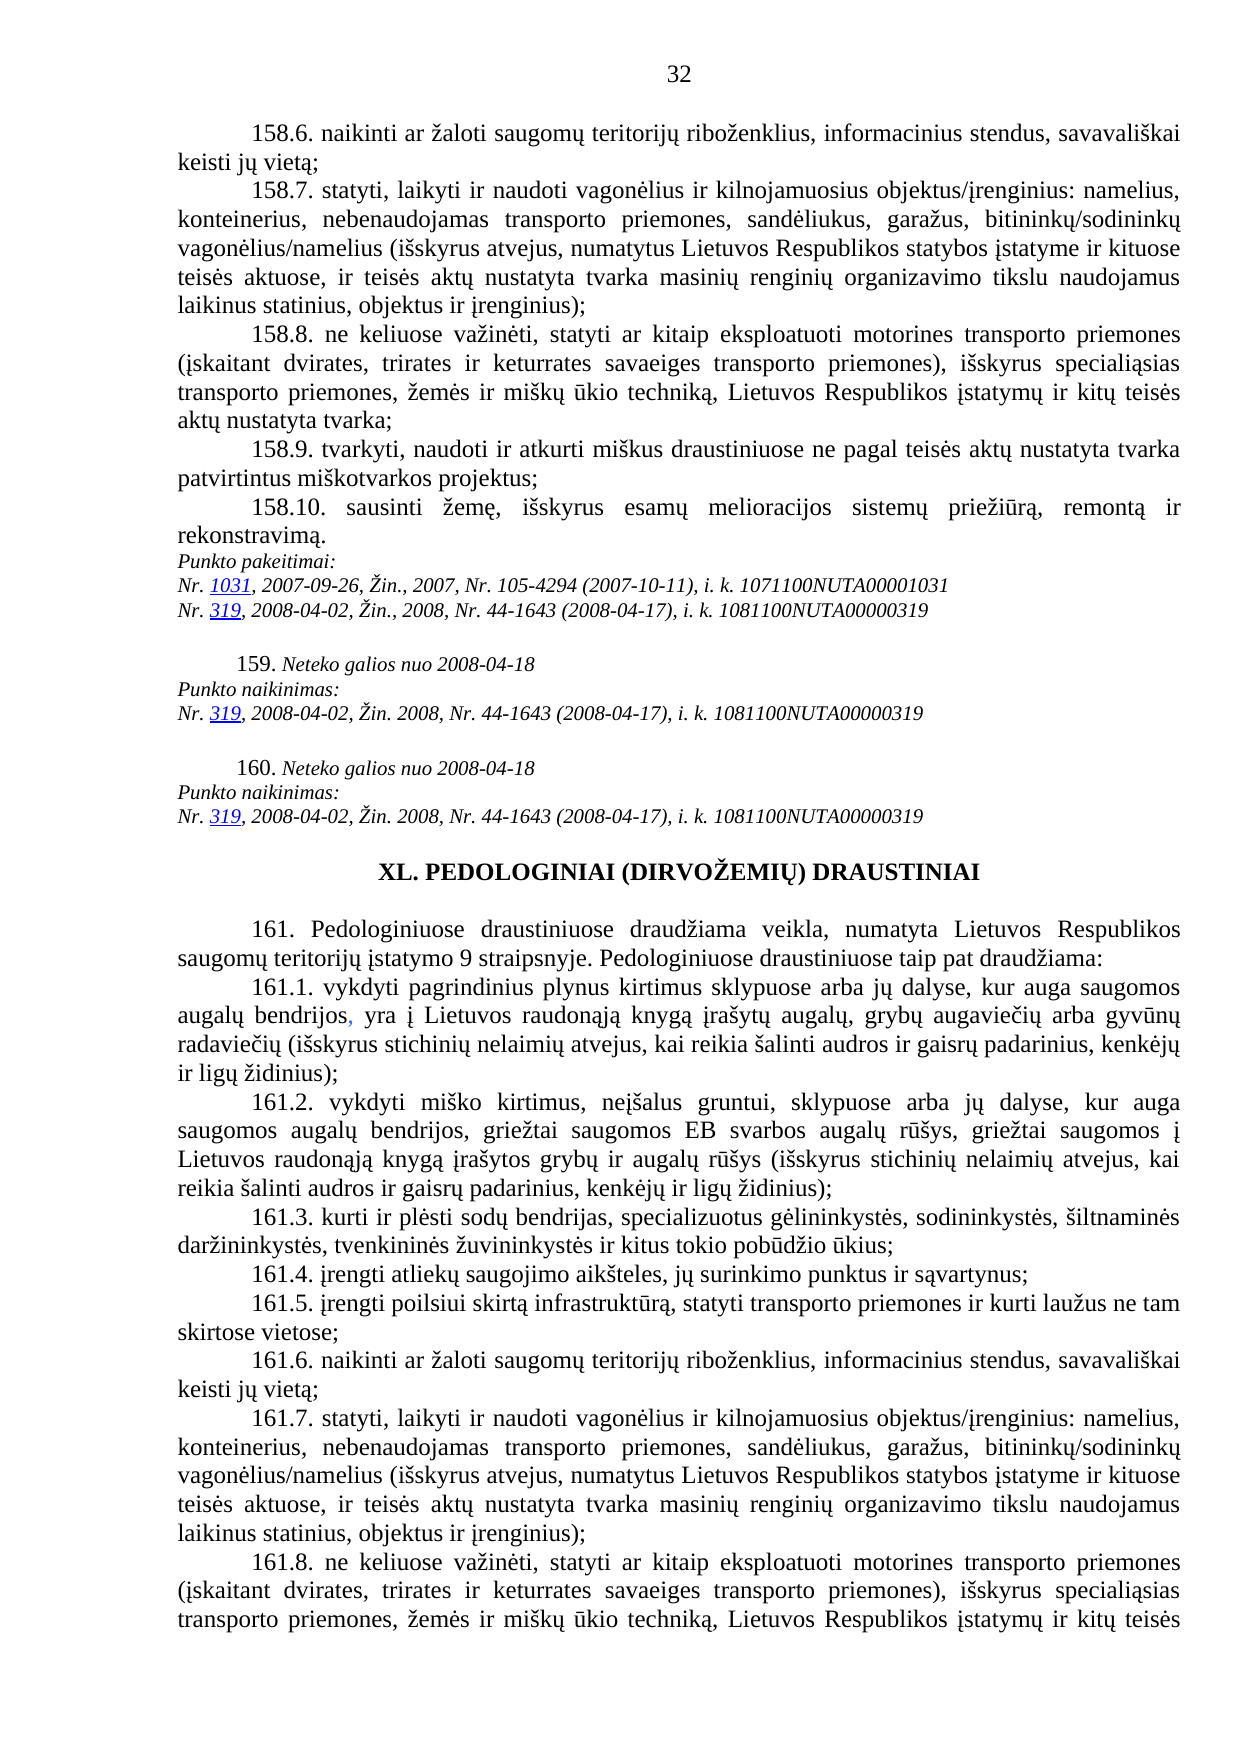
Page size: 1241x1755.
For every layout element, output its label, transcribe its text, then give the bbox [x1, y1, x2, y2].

text 161.2. vykdyti miško kirtimus, neįšalus gruntui, sklypuose arba jų dalyse, kur auga saugomos augalų bendrijos, griežtai saugomos EB svarbos augalų rūšys, griežtai saugomos į Lietuvos raudonąją knygą įrašytos grybų ir augalų rūšys (išskyrus stichinių nelaimių atvejus, kai reikia šalinti audros ir gaisrų padarinius, kenkėjų ir ligų židinius); [177, 1087, 1181, 1202]
text Punkto naikinimas: [177, 780, 1181, 804]
text 161.6. naikinti ar žaloti saugomų teritorijų riboženklius, informacinius stendus, savavališkai keisti jų vietą; [177, 1346, 1181, 1403]
text 158.6. naikinti ar žaloti saugomų teritorijų riboženklius, informacinius stendus, savavališkai keisti jų vietą; [177, 118, 1181, 176]
text 161.4. įrengti atliekų saugojimo aikšteles, jų surinkimo punktus ir sąvartynus; [177, 1259, 1181, 1288]
text 161.8. ne keliuose važinėti, statyti ar kitaip eksploatuoti motorines transporto priemones (įskaitant dvirates, trirates ir keturrates savaeiges transporto priemones), išskyrus specialiąsias transporto priemones, žemės ir miškų ūkio techniką, Lietuvos Respublikos įstatymų ir kitų teisės [177, 1547, 1181, 1633]
text 158.9. tvarkyti, naudoti ir atkurti miškus draustiniuose ne pagal teisės aktų nustatyta tvarka patvirtintus miškotvarkos projektus; [177, 434, 1181, 492]
text Punkto naikinimas: [177, 677, 1181, 701]
text 161. Pedologiniuose draustiniuose draudžiama veikla, numatyta Lietuvos Respublikos saugomų teritorijų įstatymo 9 straipsnyje. Pedologiniuose draustiniuose taip pat draudžiama: [177, 914, 1181, 972]
text 161.3. kurti ir plėsti sodų bendrijas, specializuotus gėlininkystės, sodininkystės, šiltnaminės daržininkystės, tvenkininės žuvininkystės ir kitus tokio pobūdžio ūkius; [177, 1202, 1181, 1259]
text Nr. 319, 2008-04-02, Žin. 2008, Nr. 44-1643 (2008-04-17), i. k. 1081100NUTA00000319 [177, 701, 1181, 725]
text Nr. 319, 2008-04-02, Žin. 2008, Nr. 44-1643 (2008-04-17), i. k. 1081100NUTA00000319 [177, 804, 1181, 828]
text Nr. 319, 2008-04-02, Žin., 2008, Nr. 44-1643 (2008-04-17), i. k. 1081100NUTA00000319 [177, 597, 1181, 622]
text 161.5. įrengti poilsiui skirtą infrastruktūrą, statyti transporto priemones ir kurti laužus ne tam skirtose vietose; [177, 1288, 1181, 1346]
text 158.8. ne keliuose važinėti, statyti ar kitaip eksploatuoti motorines transporto priemones (įskaitant dvirates, trirates ir keturrates savaeiges transporto priemones), išskyrus specialiąsias transporto priemones, žemės ir miškų ūkio techniką, Lietuvos Respublikos įstatymų ir kitų teisės aktų nustatyta tvarka; [177, 319, 1181, 434]
text 160. Neteko galios nuo 2008-04-18 [177, 753, 1181, 780]
text 161.7. statyti, laikyti ir naudoti vagonėlius ir kilnojamuosius objektus/įrenginius: namelius, konteinerius, nebenaudojamas transporto priemones, sandėliukus, garažus, bitininkų/sodininkų vagonėlius/namelius (išskyrus atvejus, numatytus Lietuvos Respublikos statybos įstatyme ir kituose teisės aktuose, ir teisės aktų nustatyta tvarka masinių renginių organizavimo tikslu naudojamus laikinus statinius, objektus ir įrenginius); [177, 1403, 1181, 1547]
text 158.10. sausinti žemę, išskyrus esamų melioracijos sistemų priežiūrą, remontą ir rekonstravimą. [177, 492, 1181, 549]
text 161.1. vykdyti pagrindinius plynus kirtimus sklypuose arba jų dalyse, kur auga saugomos augalų bendrijos, yra į Lietuvos raudonąją knygą įrašytų augalų, grybų augaviečių arba gyvūnų radaviečių (išskyrus stichinių nelaimių atvejus, kai reikia šalinti audros ir gaisrų padarinius, kenkėjų ir ligų židinius); [177, 972, 1181, 1087]
text 158.7. statyti, laikyti ir naudoti vagonėlius ir kilnojamuosius objektus/įrenginius: namelius, konteinerius, nebenaudojamas transporto priemones, sandėliukus, garažus, bitininkų/sodininkų vagonėlius/namelius (išskyrus atvejus, numatytus Lietuvos Respublikos statybos įstatyme ir kituose teisės aktuose, ir teisės aktų nustatyta tvarka masinių renginių organizavimo tikslu naudojamus laikinus statinius, objektus ir įrenginius); [177, 176, 1181, 319]
text 159. Neteko galios nuo 2008-04-18 [177, 650, 1181, 677]
text Nr. 1031, 2007-09-26, Žin., 2007, Nr. 105-4294 (2007-10-11), i. k. 1071100NUTA00001031 [177, 573, 1181, 597]
text Punkto pakeitimai: [177, 549, 1181, 573]
text XL. PEDOLOGINIAI (DIRVOŽEMIŲ) DRAUSTINIAI [177, 857, 1181, 886]
